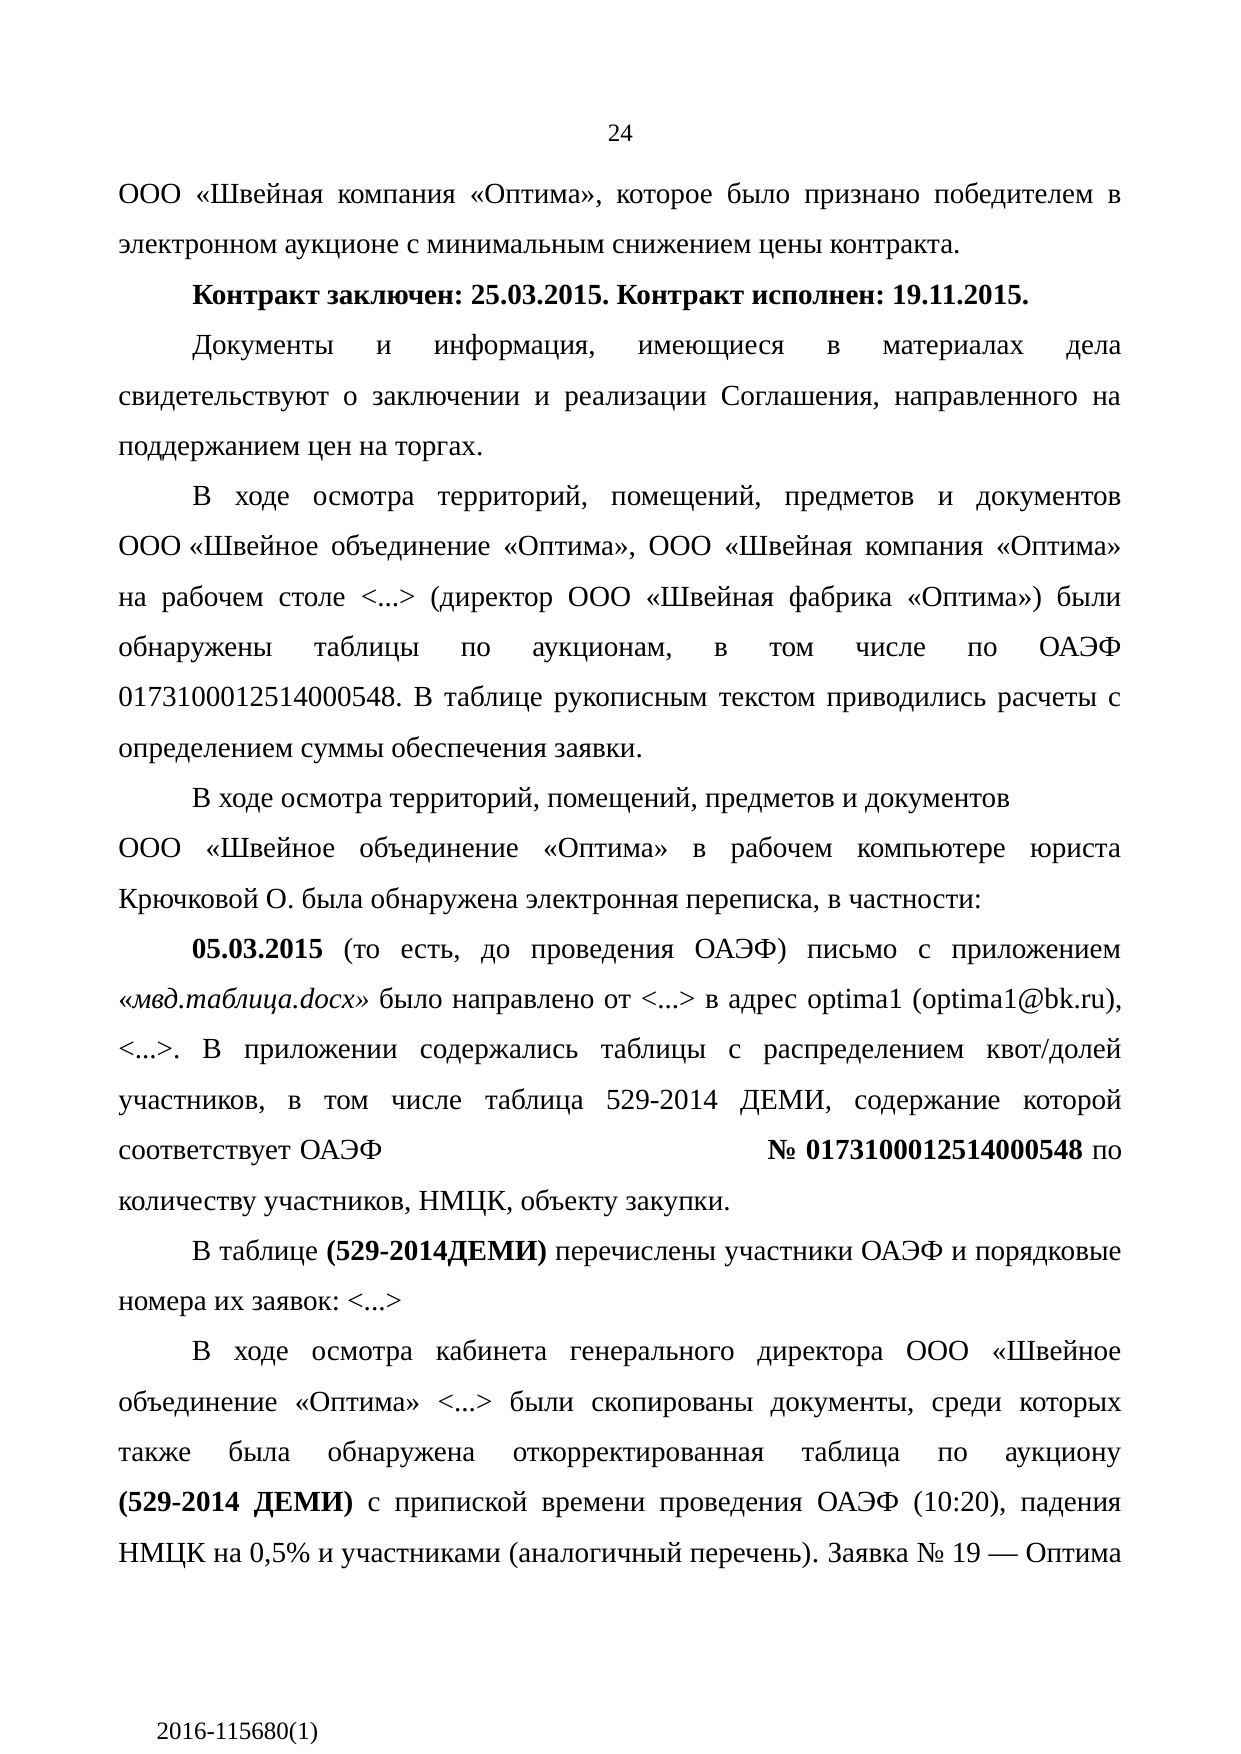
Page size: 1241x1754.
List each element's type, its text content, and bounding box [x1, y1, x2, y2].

text В ходе осмотра территорий, помещений, предметов и документов ООО «Швейное объединение «Оптима», ООО «Швейная компания «Оптима» на рабочем столе <...> (директор ООО «Швейная фабрика «Оптима») были обнаружены таблицы по аукционам, в том числе по ОАЭФ 0173100012514000548. В таблице рукописным текстом приводились расчеты с определением суммы обеспечения заявки. [118, 478, 1122, 763]
text В ходе осмотра кабинета генерального директора ООО «Швейное объединение «Оптима» <...> были скопированы документы, среди которых также была обнаружена откорректированная таблица по аукциону (529-2014 ДЕМИ) с припиской времени проведения ОАЭФ (10:20), падения НМЦК на 0,5% и участниками (аналогичный перечень). Заявка № 19 — Оптима [118, 1333, 1122, 1568]
text Документы и информация, имеющиеся в материалах дела свидетельствуют о заключении и реализации Соглашения, направленного на поддержанием цен на торгах. [118, 327, 1122, 461]
text Контракт заключен: 25.03.2015. Контракт исполнен: 19.11.2015. [118, 277, 1122, 311]
text В ходе осмотра территорий, помещений, предметов и документов ООО «Швейное объединение «Оптима» в рабочем компьютере юриста Крючковой О. была обнаружена электронная переписка, в частности: [118, 780, 1122, 914]
text В таблице (529-2014ДЕМИ) перечислены участники ОАЭФ и порядковые номера их заявок: <...> [118, 1233, 1122, 1317]
text 05.03.2015 (то есть, до проведения ОАЭФ) письмо с приложением «мвд.таблица.docx» было направлено от <...> в адрес optima1 (optima1@bk.ru), <...>. В приложении содержались таблицы с распределением квот/долей участников, в том числе таблица 529-2014 ДЕМИ, содержание которой соответствует ОАЭФ № 0173100012514000548 по количеству участников, НМЦК, объекту закупки. [118, 931, 1122, 1216]
text ООО «Швейная компания «Оптима», которое было признано победителем в электронном аукционе с минимальным снижением цены контракта. [118, 176, 1122, 260]
